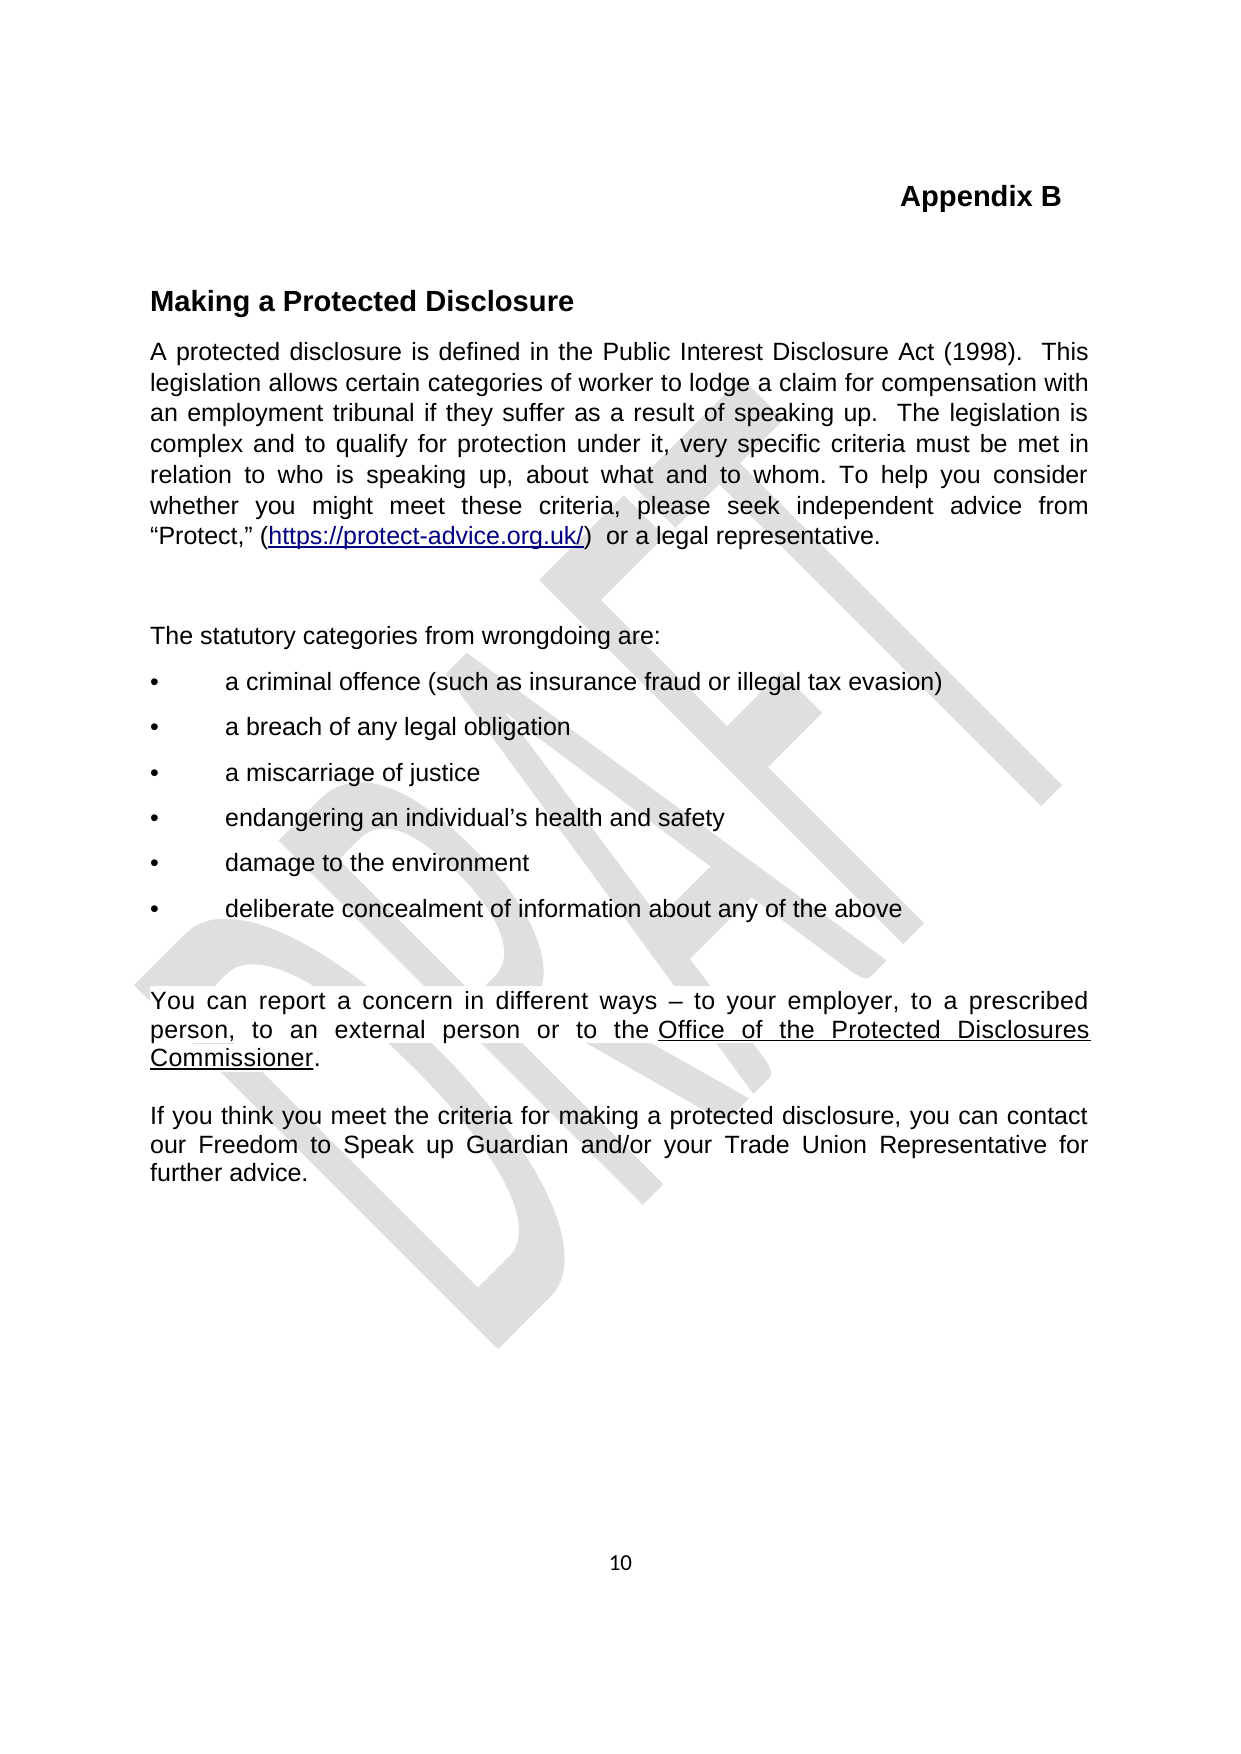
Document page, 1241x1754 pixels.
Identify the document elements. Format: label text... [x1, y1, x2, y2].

text • a breach of any legal obligation [990, 712, 1090, 741]
text • endangering an individual’s health and safety [674, 803, 790, 832]
text You can report a concern in different ways – to your employer, to a prescribed person, to an external person or to the Office of the Protected Disclosures Commissioner. [150, 1003, 215, 1068]
text • endangering an individual’s health and safety [805, 803, 1090, 832]
text • deliberate concealment of information about any of the above [513, 894, 626, 922]
text The statutory categories from wrongdoing are: [623, 621, 883, 650]
text [611, 757, 744, 786]
text If you think you meet the criteria for making a protected disclosure, you can contact our Freedom to Speak up Guardian and/or your Trade Union Representative for further advice. [582, 1101, 1090, 1187]
text If you think you meet the criteria for making a protected disclosure, you can contact our Freedom to Speak up Guardian and/or your Trade Union Representative for further advice. [487, 1101, 623, 1187]
text • damage to the environment [850, 848, 1090, 877]
text [1035, 757, 1090, 786]
text The statutory categories from wrongdoing are: [899, 621, 1090, 650]
text A protected disclosure is defined in the Public Interest Disclosure Act (1998). This legislation allows certain categories of worker to lodge a claim for compensation with an employment tribunal if they suffer as a result of speaking up. The legislation is complex and to qualify for protection under it, very specific criteria must be met in relation to who is speaking up, about what and to whom. To help you consider whether you might meet these criteria, please seek independent advice from “Protect,” (https://protect-advice.org.uk/) or a legal representative. [150, 337, 1090, 550]
text • a breach of any legal obligation [549, 712, 699, 741]
text • a criminal offence (such as insurance fraud or illegal tax evasion) [945, 667, 1090, 695]
text • damage to the environment [150, 848, 313, 877]
text • a miscarriage of justice [150, 757, 527, 786]
text • damage to the environment [735, 848, 835, 877]
text • deliberate concealment of information about any of the above [150, 894, 358, 922]
text [769, 757, 1019, 786]
text • deliberate concealment of information about any of the above [375, 894, 494, 922]
text You can report a concern in different ways – to your employer, to a prescribed person, to an external person or to the Office of the Protected Disclosures Commissioner. [197, 986, 417, 1072]
text You can report a concern in different ways – to your employer, to a prescribed person, to an external person or to the Office of the Protected Disclosures Commissioner. [753, 1041, 1090, 1072]
text • endangering an individual’s health and safety [150, 803, 315, 832]
text • a breach of any legal obligation [796, 712, 974, 741]
text • a breach of any legal obligation [150, 712, 494, 741]
text If you think you meet the criteria for making a protected disclosure, you can contact our Freedom to Speak up Guardian and/or your Trade Union Representative for further advice. [150, 1101, 334, 1187]
text You can report a concern in different ways – to your employer, to a prescribed person, to an external person or to the Office of the Protected Disclosures Commissioner. [518, 1016, 635, 1072]
text • damage to the environment [475, 848, 593, 877]
text [540, 757, 601, 786]
text • damage to the environment [341, 848, 460, 877]
text Appendix B [825, 179, 1090, 213]
text • deliberate concealment of information about any of the above [896, 894, 1090, 922]
text If you think you meet the criteria for making a protected disclosure, you can contact our Freedom to Speak up Guardian and/or your Trade Union Representative for further advice. [293, 1101, 506, 1187]
text You can report a concern in different ways – to your employer, to a prescribed person, to an external person or to the Office of the Protected Disclosures Commissioner. [711, 986, 1090, 1040]
text The statutory categories from wrongdoing are: [150, 621, 608, 650]
text • endangering an individual’s health and safety [421, 803, 560, 832]
text You can report a concern in different ways – to your employer, to a prescribed person, to an external person or to the Office of the Protected Disclosures Commissioner. [548, 986, 736, 1072]
text • endangering an individual’s health and safety [575, 803, 662, 832]
text Making a Protected Disclosure [150, 284, 1090, 318]
text • a criminal offence (such as insurance fraud or illegal tax evasion) [669, 667, 928, 695]
text • deliberate concealment of information about any of the above [798, 894, 880, 922]
text You can report a concern in different ways – to your employer, to a prescribed person, to an external person or to the Office of the Protected Disclosures Commissioner. [369, 986, 508, 1072]
text • damage to the environment [608, 848, 709, 877]
text • a criminal offence (such as insurance fraud or illegal tax evasion) [488, 667, 653, 695]
text • a criminal offence (such as insurance fraud or illegal tax evasion) [150, 667, 460, 695]
